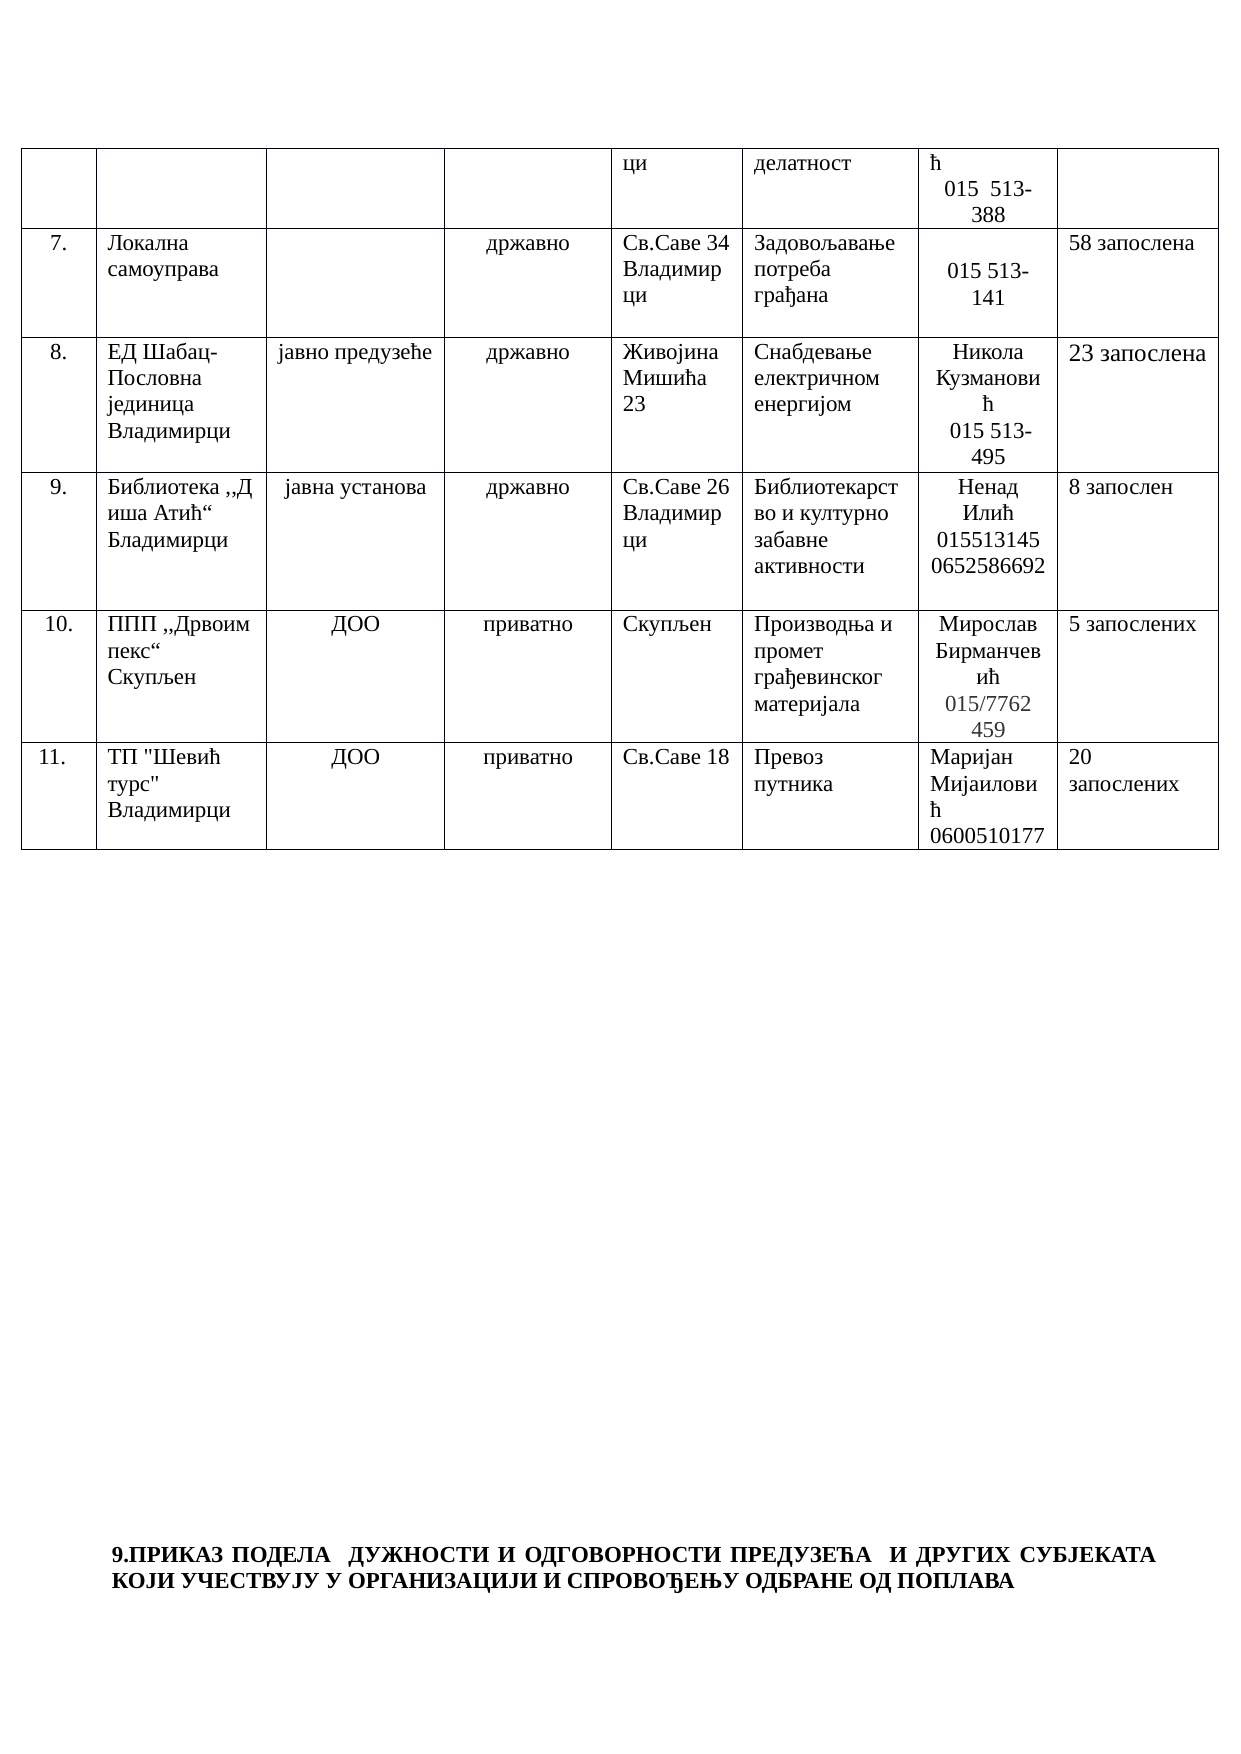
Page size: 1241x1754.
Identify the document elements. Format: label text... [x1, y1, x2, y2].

table_cell приватно [445, 743, 611, 849]
table_cell ППП ,,Дрвоимпекс“ Скупљен [97, 611, 266, 742]
table_cell 23 запослена [1058, 338, 1218, 472]
table_cell Св.Саве 34 Владимирци [612, 229, 742, 337]
table_cell [22, 149, 96, 228]
table_cell делатност [743, 149, 918, 228]
table_cell Мирослав Бирманчевић 015/7762 459 [919, 611, 1057, 742]
table_cell Никола Кузмановић 015 513-495 [919, 338, 1057, 472]
table_cell ДОО [267, 743, 444, 849]
table_cell Производња и промет грађевинског материјала [743, 611, 918, 742]
table_cell [267, 149, 444, 228]
table_cell [267, 229, 444, 337]
table_cell Задовољавање потреба грађана [743, 229, 918, 337]
table_cell Библиотека ,,Диша Атић“ Бладимирци [97, 473, 266, 609]
table_cell 8. [22, 338, 96, 472]
table_cell државно [445, 338, 611, 472]
table_cell државно [445, 229, 611, 337]
table_cell државно [445, 473, 611, 609]
table_cell [1058, 149, 1218, 228]
table_cell Превоз путника [743, 743, 918, 849]
table_cell 20 запослених [1058, 743, 1218, 849]
table_cell 7. [22, 229, 96, 337]
table_cell јавна установа [267, 473, 444, 609]
table_cell ЕД Шабац-Пословна јединица Владимирци [97, 338, 266, 472]
table_cell 11. [22, 743, 96, 849]
table_cell [102, 1511, 127, 1541]
table_header [102, 1482, 127, 1511]
table_cell Св.Саве 26 Владимирци [612, 473, 742, 609]
table_cell приватно [445, 611, 611, 742]
table_cell 015 513-141 [919, 229, 1057, 337]
table_cell Снабдевање електричном енергијом [743, 338, 918, 472]
table_cell Библиотекарство и културно забавне активности [743, 473, 918, 609]
table_cell 9. [22, 473, 96, 609]
text 9.ПРИКАЗ ПОДЕЛА ДУЖНОСТИ И ОДГОВОРНОСТИ ПРЕДУЗЕЋА И ДРУГИХ СУБЈЕКАТА КОЈИ УЧЕСТВУЈУ У ОРГАНИЗАЦИЈИ И СПРОВОЂЕЊУ ОДБРАНЕ ОД ПОПЛАВА [112, 1541, 1158, 1593]
table_cell ћ 015 513-388 [919, 149, 1057, 228]
table_cell 5 запослених [1058, 611, 1218, 742]
table_cell ци [612, 149, 742, 228]
table_cell ТП "Шевић турс" Владимирци [97, 743, 266, 849]
table_cell ДОО [267, 611, 444, 742]
table_cell 8 запослен [1058, 473, 1218, 609]
table_cell [97, 149, 266, 228]
table_cell Св.Саве 18 [612, 743, 742, 849]
table_cell Ненад Илић 015513145 0652586692 [919, 473, 1057, 609]
table_cell Скупљен [612, 611, 742, 742]
table_cell Локална самоуправа [97, 229, 266, 337]
table_cell 58 запослена [1058, 229, 1218, 337]
table_cell јавно предузеће [267, 338, 444, 472]
table_cell [445, 149, 611, 228]
table_cell Живојина Мишића 23 [612, 338, 742, 472]
table_cell Маријан Мијаиловић 0600510177 [919, 743, 1057, 849]
table_cell 10. [22, 611, 96, 742]
